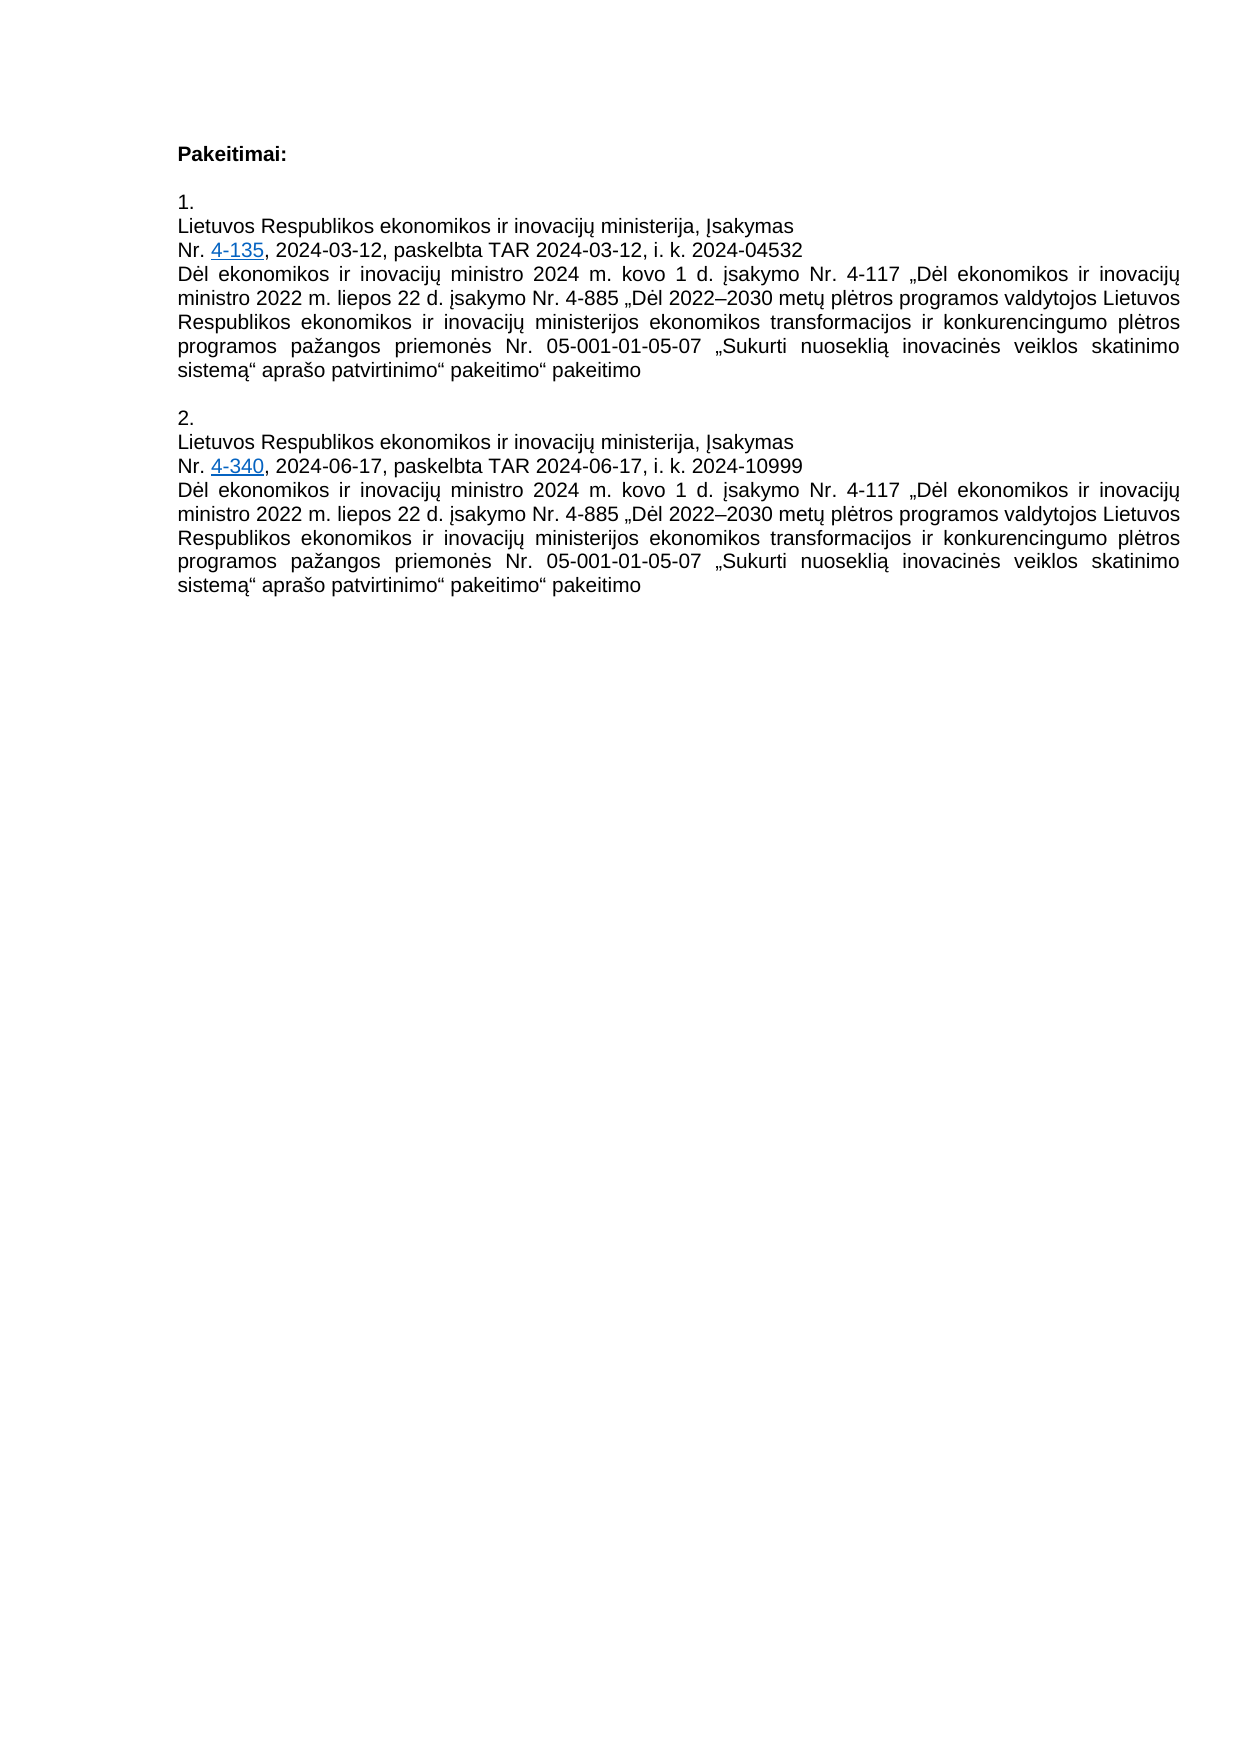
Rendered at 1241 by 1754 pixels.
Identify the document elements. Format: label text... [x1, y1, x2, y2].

text Nr. 4-135, 2024-03-12, paskelbta TAR 2024-03-12, i. k. 2024-04532 [177, 238, 1181, 262]
text 2. [177, 406, 1181, 429]
text Lietuvos Respublikos ekonomikos ir inovacijų ministerija, Įsakymas [177, 429, 1181, 453]
text Dėl ekonomikos ir inovacijų ministro 2024 m. kovo 1 d. įsakymo Nr. 4-117 „Dėl ekonomikos ir inovacijų ministro 2022 m. liepos 22 d. įsakymo Nr. 4-885 „Dėl 2022–2030 metų plėtros programos valdytojos Lietuvos Respublikos ekonomikos ir inovacijų ministerijos ekonomikos transformacijos ir konkurencingumo plėtros programos pažangos priemonės Nr. 05-001-01-05-07 „Sukurti nuoseklią inovacinės veiklos skatinimo sistemą“ aprašo patvirtinimo“ pakeitimo“ pakeitimo [177, 262, 1181, 382]
text Pakeitimai: [177, 142, 1181, 166]
text 1. [177, 190, 1181, 214]
text Nr. 4-340, 2024-06-17, paskelbta TAR 2024-06-17, i. k. 2024-10999 [177, 453, 1181, 477]
text Dėl ekonomikos ir inovacijų ministro 2024 m. kovo 1 d. įsakymo Nr. 4-117 „Dėl ekonomikos ir inovacijų ministro 2022 m. liepos 22 d. įsakymo Nr. 4-885 „Dėl 2022–2030 metų plėtros programos valdytojos Lietuvos Respublikos ekonomikos ir inovacijų ministerijos ekonomikos transformacijos ir konkurencingumo plėtros programos pažangos priemonės Nr. 05-001-01-05-07 „Sukurti nuoseklią inovacinės veiklos skatinimo sistemą“ aprašo patvirtinimo“ pakeitimo“ pakeitimo [177, 477, 1181, 597]
text Lietuvos Respublikos ekonomikos ir inovacijų ministerija, Įsakymas [177, 214, 1181, 238]
